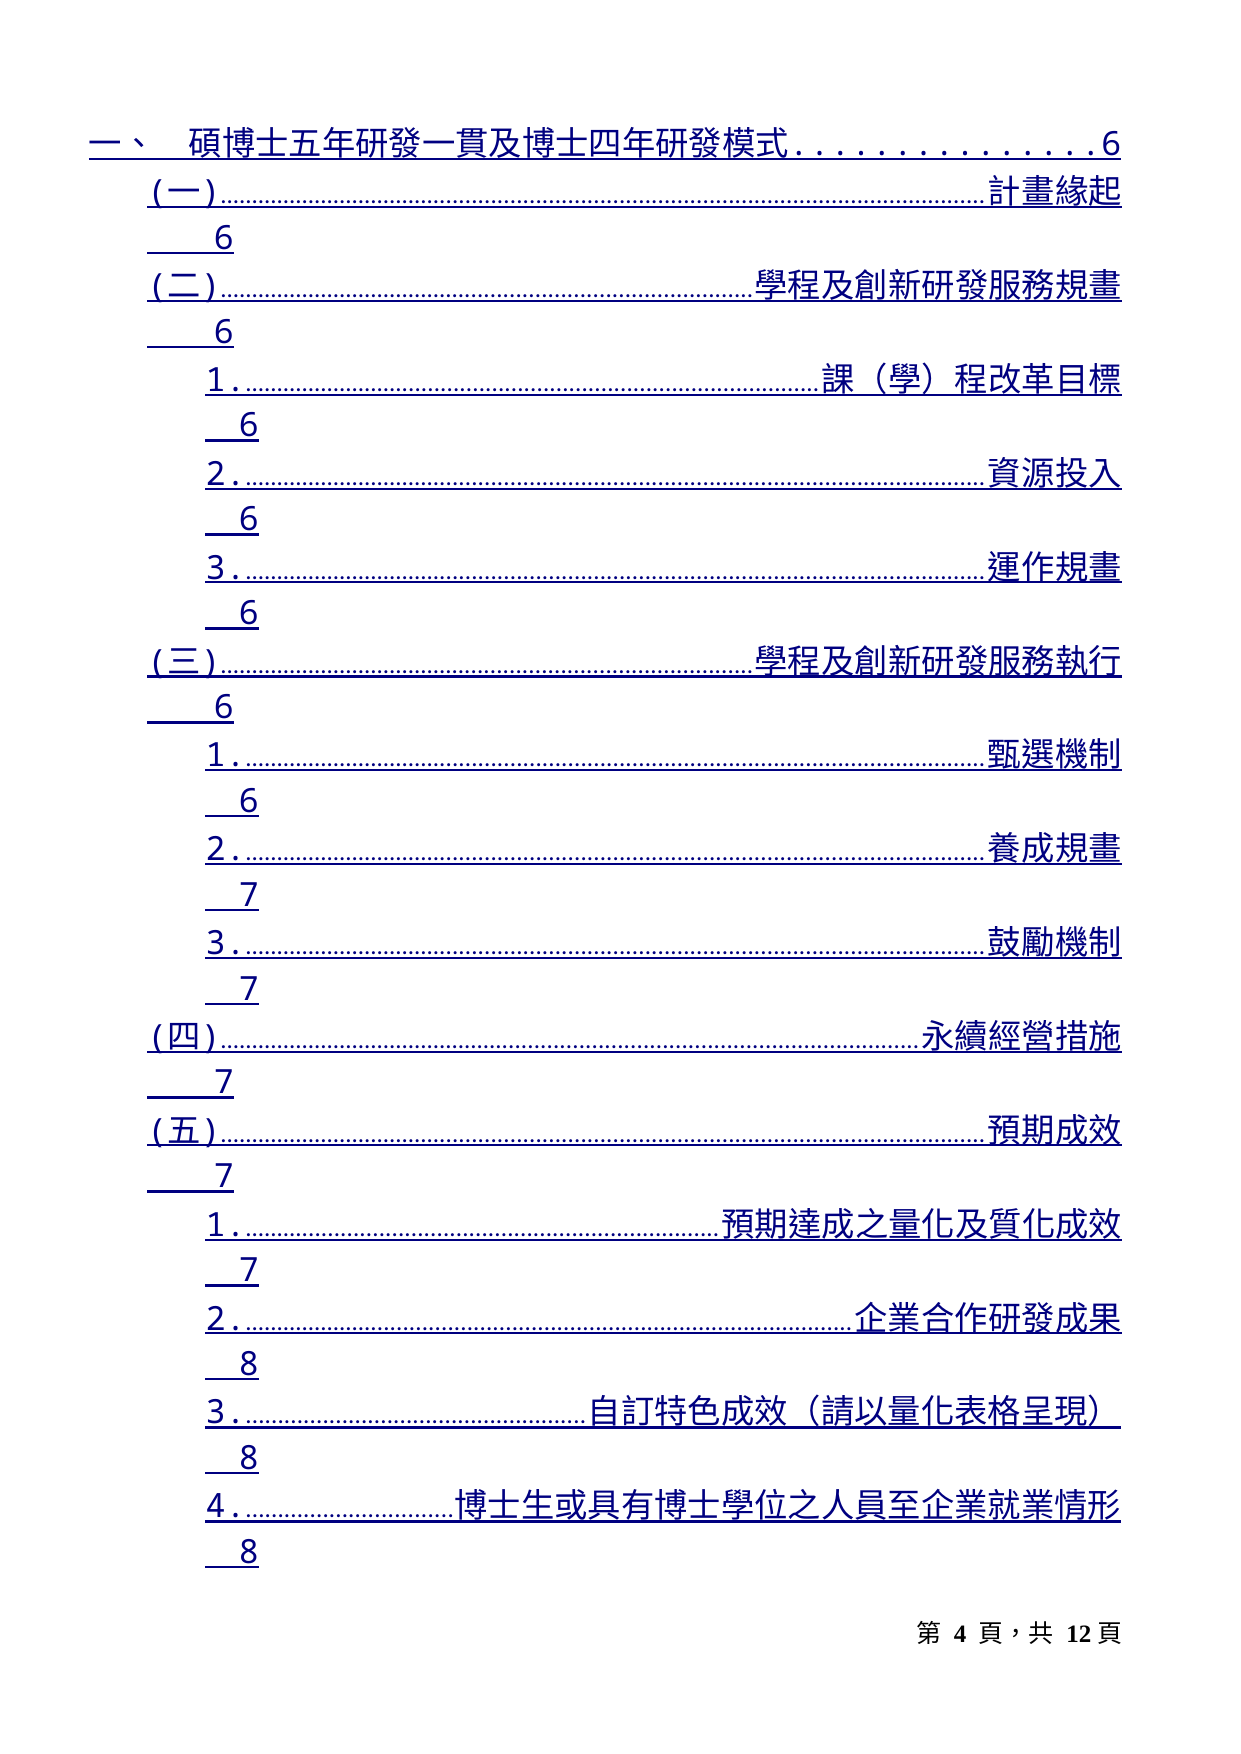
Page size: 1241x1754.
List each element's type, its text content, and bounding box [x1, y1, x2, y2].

text (二) 學程及創新研發服務規畫 6 [147, 302, 1122, 353]
text 1. 甄選機制 6 [998, 742, 1007, 766]
text 3. 運作規畫 6 [205, 583, 1122, 634]
text 1. 預期達成之量化及質化成效 7 [205, 1241, 1122, 1291]
text (五) 預期成效 7 [147, 1104, 1122, 1144]
text 3. 鼓勵機制 7 [1062, 932, 1083, 957]
text 1. 課（學）程改革目標 6 [205, 396, 1122, 447]
text 一、 碩博士五年研發一貫及博士四年研發模式 6 [89, 117, 1122, 165]
text 2. 資源投入 6 [205, 447, 1122, 488]
text 2. 資源投入 6 [205, 490, 1122, 541]
text 1. 預期達成之量化及質化成效 7 [205, 1197, 1122, 1239]
text 1. 甄選機制 6 [1062, 744, 1083, 769]
text (四) 永續經營措施 7 [147, 1053, 1122, 1104]
text 2. 企業合作研發成果 8 [205, 1334, 1122, 1385]
text 1. 課（學）程改革目標 6 [205, 353, 1122, 394]
text (二) 學程及創新研發服務規畫 6 [147, 259, 1122, 300]
text (四) 永續經營措施 7 [147, 1010, 1122, 1051]
text 2. 企業合作研發成果 8 [205, 1291, 1122, 1332]
text 2. 養成規畫 7 [205, 822, 1122, 863]
text 1. 甄選機制 6 [205, 771, 1122, 822]
text 3. 鼓勵機制 7 [205, 916, 1122, 957]
text 4. 博士生或具有博士學位之人員至企業就業情形 8 [205, 1479, 1122, 1573]
text (五) 預期成效 7 [147, 1146, 1122, 1197]
text 2. 養成規畫 7 [205, 865, 1122, 916]
text (三) 學程及創新研發服務執行 6 [147, 678, 1122, 728]
text 3. 鼓勵機制 7 [205, 959, 1122, 1010]
text 3. 自訂特色成效（請以量化表格呈現） 8 [205, 1385, 1122, 1479]
text (五) 預期成效 7 [1059, 1122, 1076, 1144]
text (三) 學程及創新研發服務執行 6 [147, 634, 1122, 675]
text 1. 甄選機制 6 [205, 728, 1122, 769]
text 2. 企業合作研發成果 8 [1059, 1310, 1076, 1332]
text 3. 運作規畫 6 [205, 541, 1122, 581]
text (一) 計畫緣起 6 [147, 165, 1122, 206]
text (一) 計畫緣起 6 [147, 208, 1122, 259]
